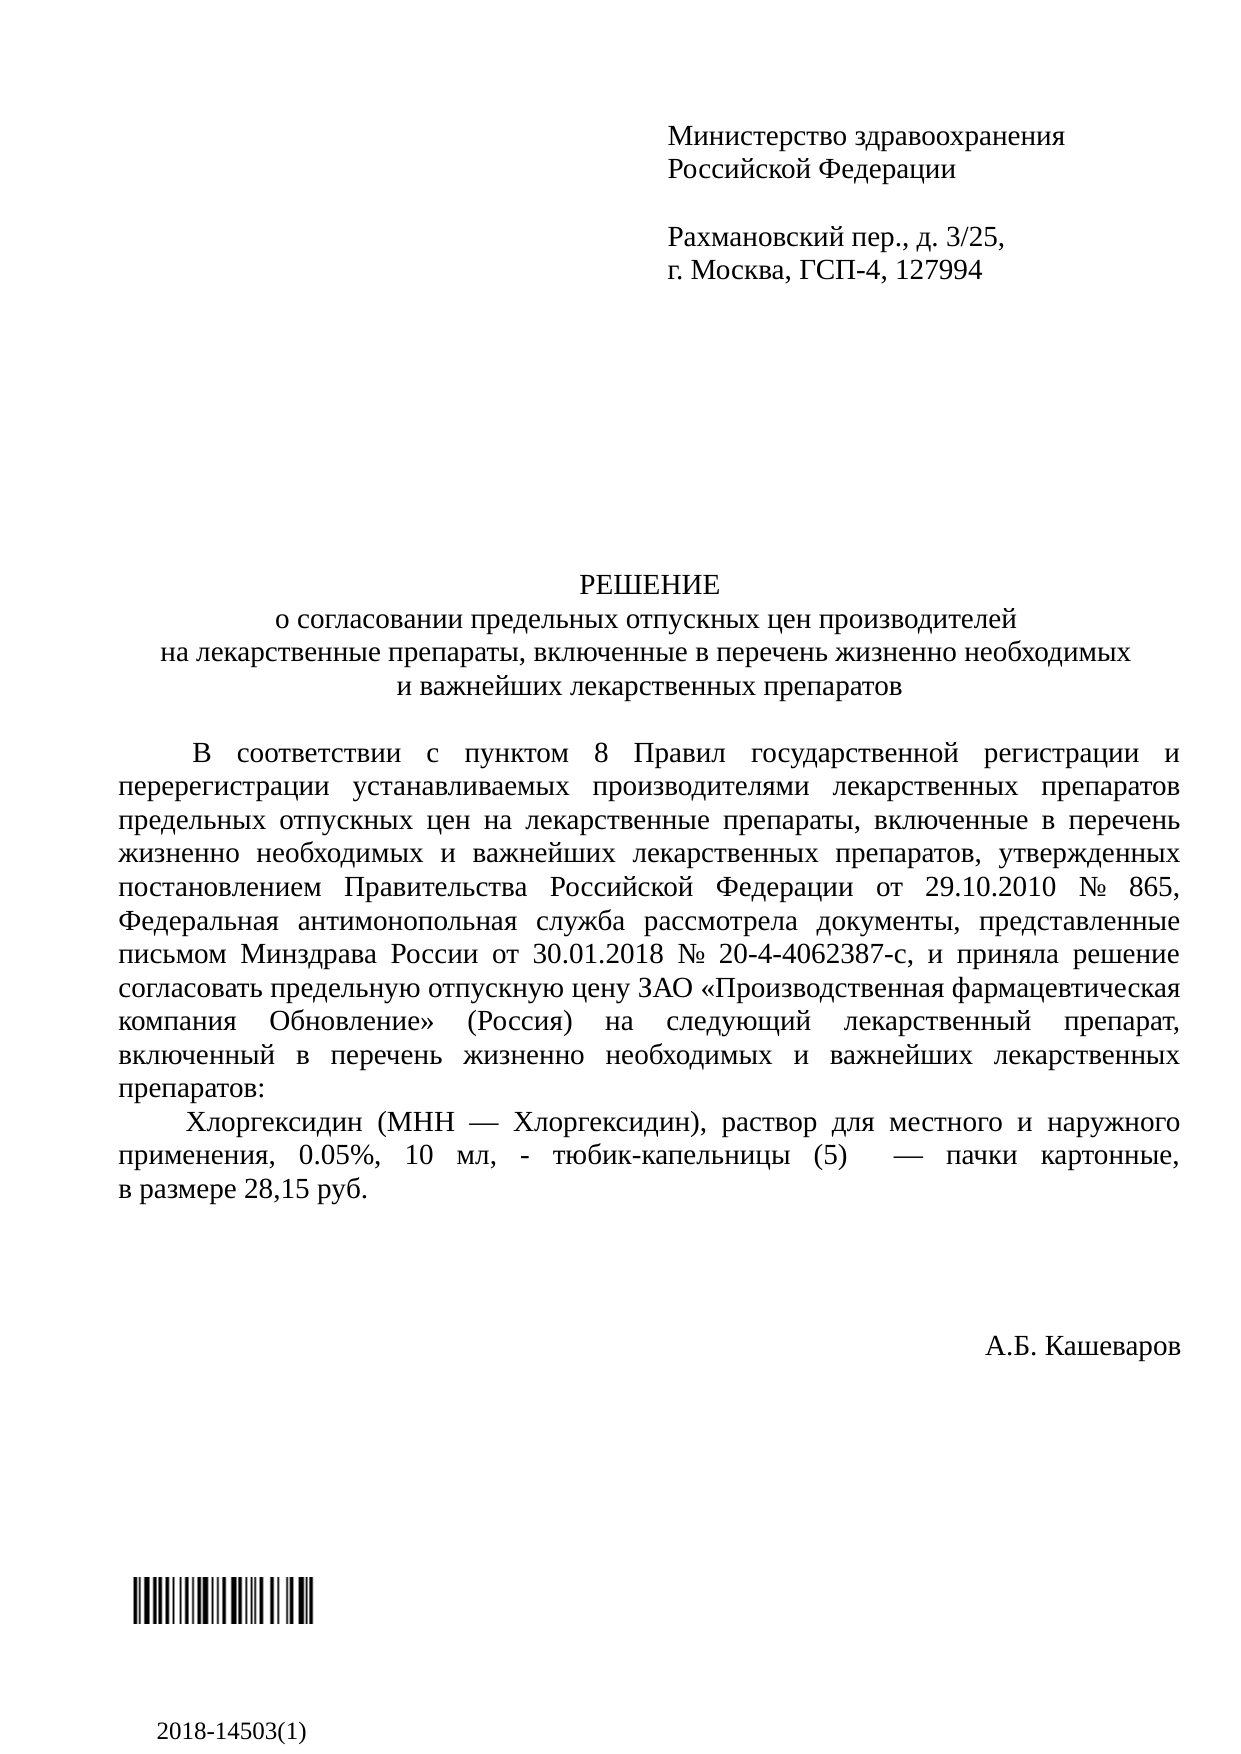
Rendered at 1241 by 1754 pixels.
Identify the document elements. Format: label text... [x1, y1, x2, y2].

text Министерство здравоохранения [667, 118, 1181, 152]
text Рахмановский пер., д. 3/25, [667, 219, 1181, 252]
text на лекарственные препараты, включенные в перечень жизненно необходимых [118, 634, 1181, 668]
text А.Б. Кашеваров [118, 1328, 1181, 1361]
text о согласовании предельных отпускных цен производителей [118, 601, 1181, 634]
text РЕШЕНИЕ [118, 567, 1181, 601]
text и важнейших лекарственных препаратов [118, 668, 1181, 701]
text Российской Федерации [667, 152, 1181, 185]
text г. Москва, ГСП-4, 127994 [667, 252, 1181, 286]
text Хлоргексидин (МНН — Хлоргексидин), раствор для местного и наружного применения, 0.05%, 10 мл, - тюбик-капельницы (5) — пачки картонные, в размере 28,15 руб. [118, 1104, 1181, 1204]
picture [118, 1577, 331, 1624]
text В соответствии с пунктом 8 Правил государственной регистрации и перерегистрации устанавливаемых производителями лекарственных препаратов предельных отпускных цен на лекарственные препараты, включенные в перечень жизненно необходимых и важнейших лекарственных препаратов, утвержденных постановлением Правительства Российской Федерации от 29.10.2010 № 865, Федеральная антимонопольная служба рассмотрела документы, представленные письмом Минздрава России от 30.01.2018 № 20-4-4062387-с, и приняла решение согласовать предельную отпускную цену ЗАО «Производственная фармацевтическая компания Обновление» (Россия) на следующий лекарственный препарат, включенный в перечень жизненно необходимых и важнейших лекарственных препаратов: [118, 735, 1181, 1104]
